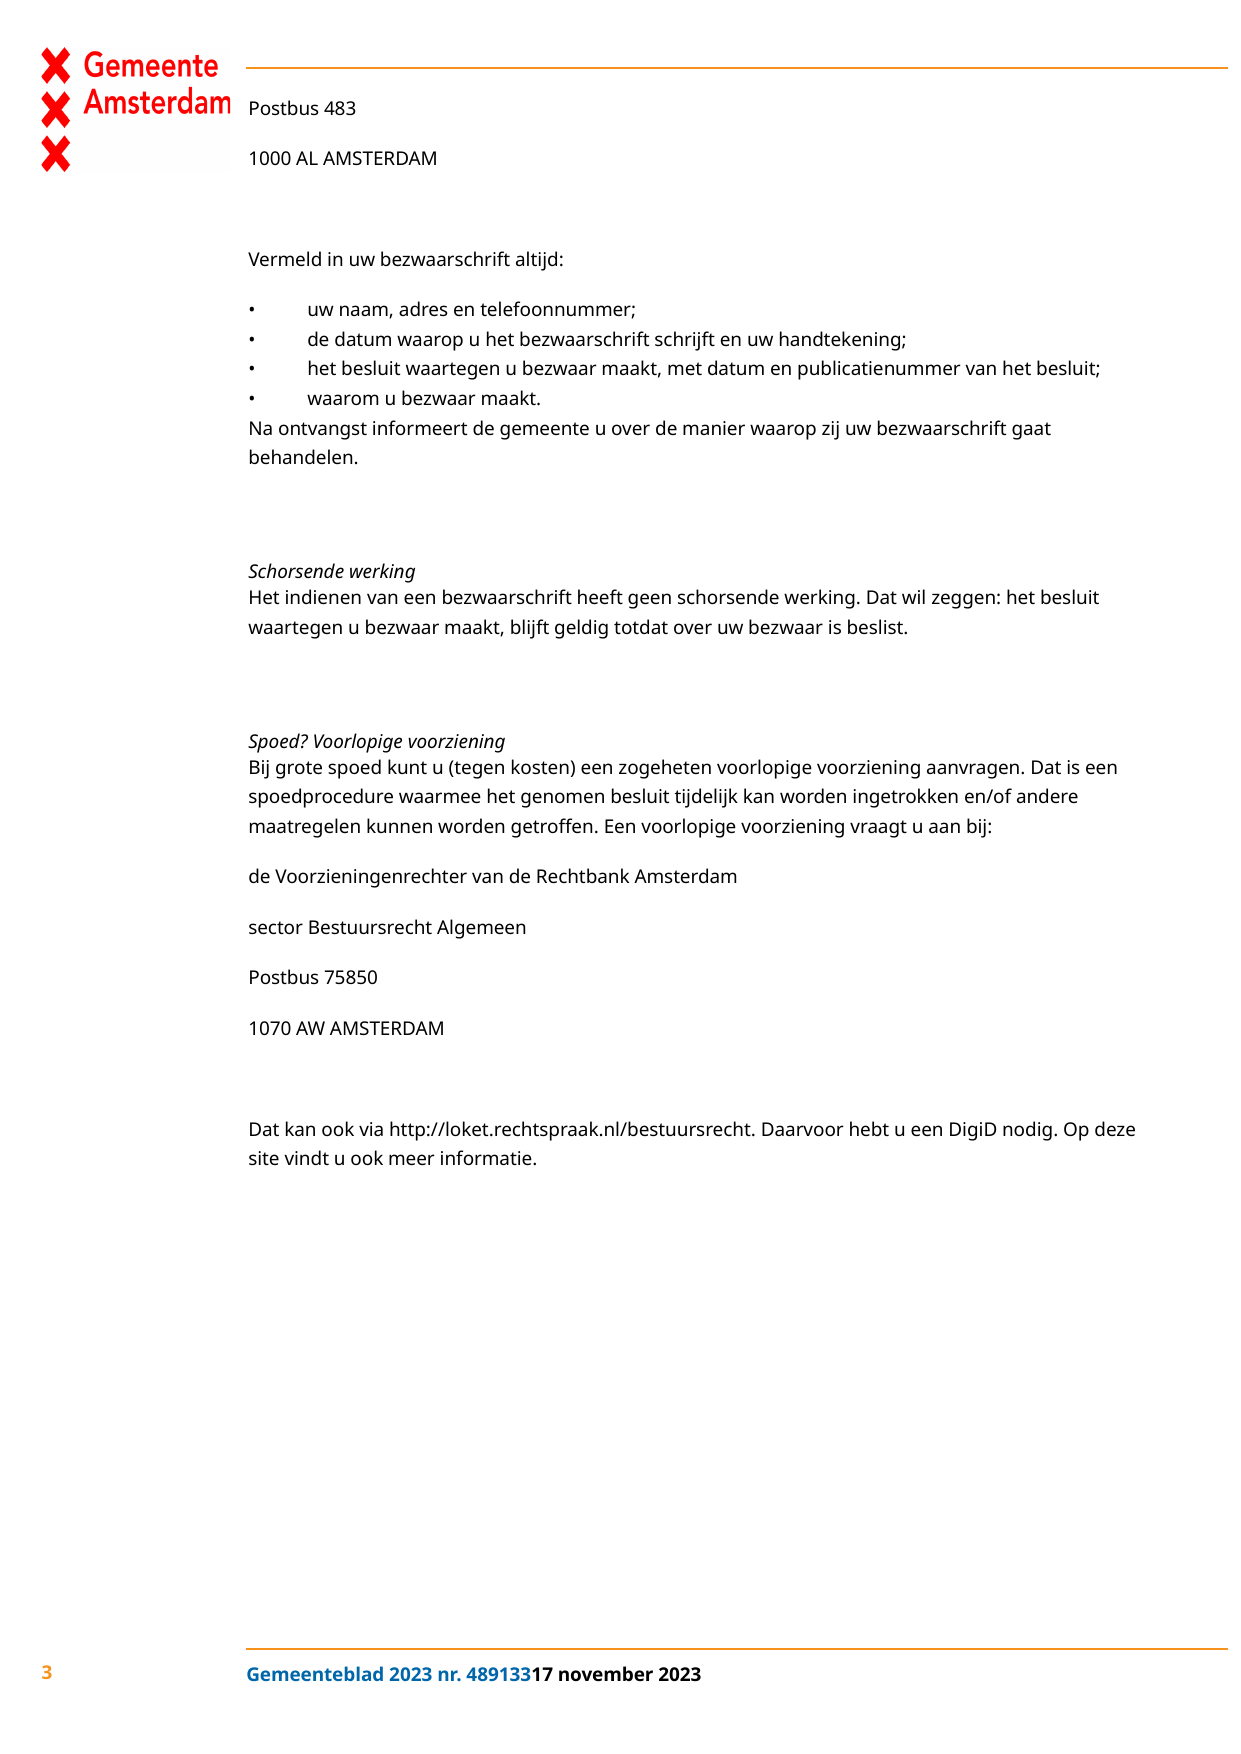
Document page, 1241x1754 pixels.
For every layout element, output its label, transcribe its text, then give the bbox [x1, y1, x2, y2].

text Het indienen van een bezwaarschrift heeft geen schorsende werking. Dat wil zeggen: het besluit waartegen u bezwaar maakt, blijft geldig totdat over uw bezwaar is beslist. [248, 584, 1152, 640]
text Na ontvangst informeert de gemeente u over de manier waarop zij uw bezwaarschrift gaat behandelen. [248, 415, 1152, 470]
text Postbus 483 [248, 95, 1152, 121]
list waarom u bezwaar maakt. [248, 385, 1152, 411]
text Vermeld in uw bezwaarschrift altijd: [248, 246, 1152, 272]
text sector Bestuursrecht Algemeen [248, 914, 1152, 940]
text 1070 AW AMSTERDAM [248, 1015, 1152, 1041]
text Postbus 75850 [248, 964, 1152, 990]
list uw naam, adres en telefoonnummer; [248, 296, 1152, 322]
text Schorsende werking [248, 559, 1152, 584]
text Dat kan ook via http://loket.rechtspraak.nl/bestuursrecht. Daarvoor hebt u een DigiD nodig. Op deze site vindt u ook meer informatie. [248, 1116, 1152, 1171]
picture [41, 47, 231, 172]
text Spoed? Voorlopige voorziening [248, 728, 1152, 754]
list het besluit waartegen u bezwaar maakt, met datum en publicatienummer van het besluit; [248, 356, 1152, 381]
list de datum waarop u het bezwaarschrift schrijft en uw handtekening; [248, 326, 1152, 352]
text de Voorzieningenrechter van de Rechtbank Amsterdam [248, 864, 1152, 889]
text Bij grote spoed kunt u (tegen kosten) een zogeheten voorlopige voorziening aanvragen. Dat is een spoedprocedure waarmee het genomen besluit tijdelijk kan worden ingetrokken en/of andere maatregelen kunnen worden getroffen. Een voorlopige voorziening vraagt u aan bij: [248, 754, 1152, 839]
text 1000 AL AMSTERDAM [248, 145, 1152, 171]
